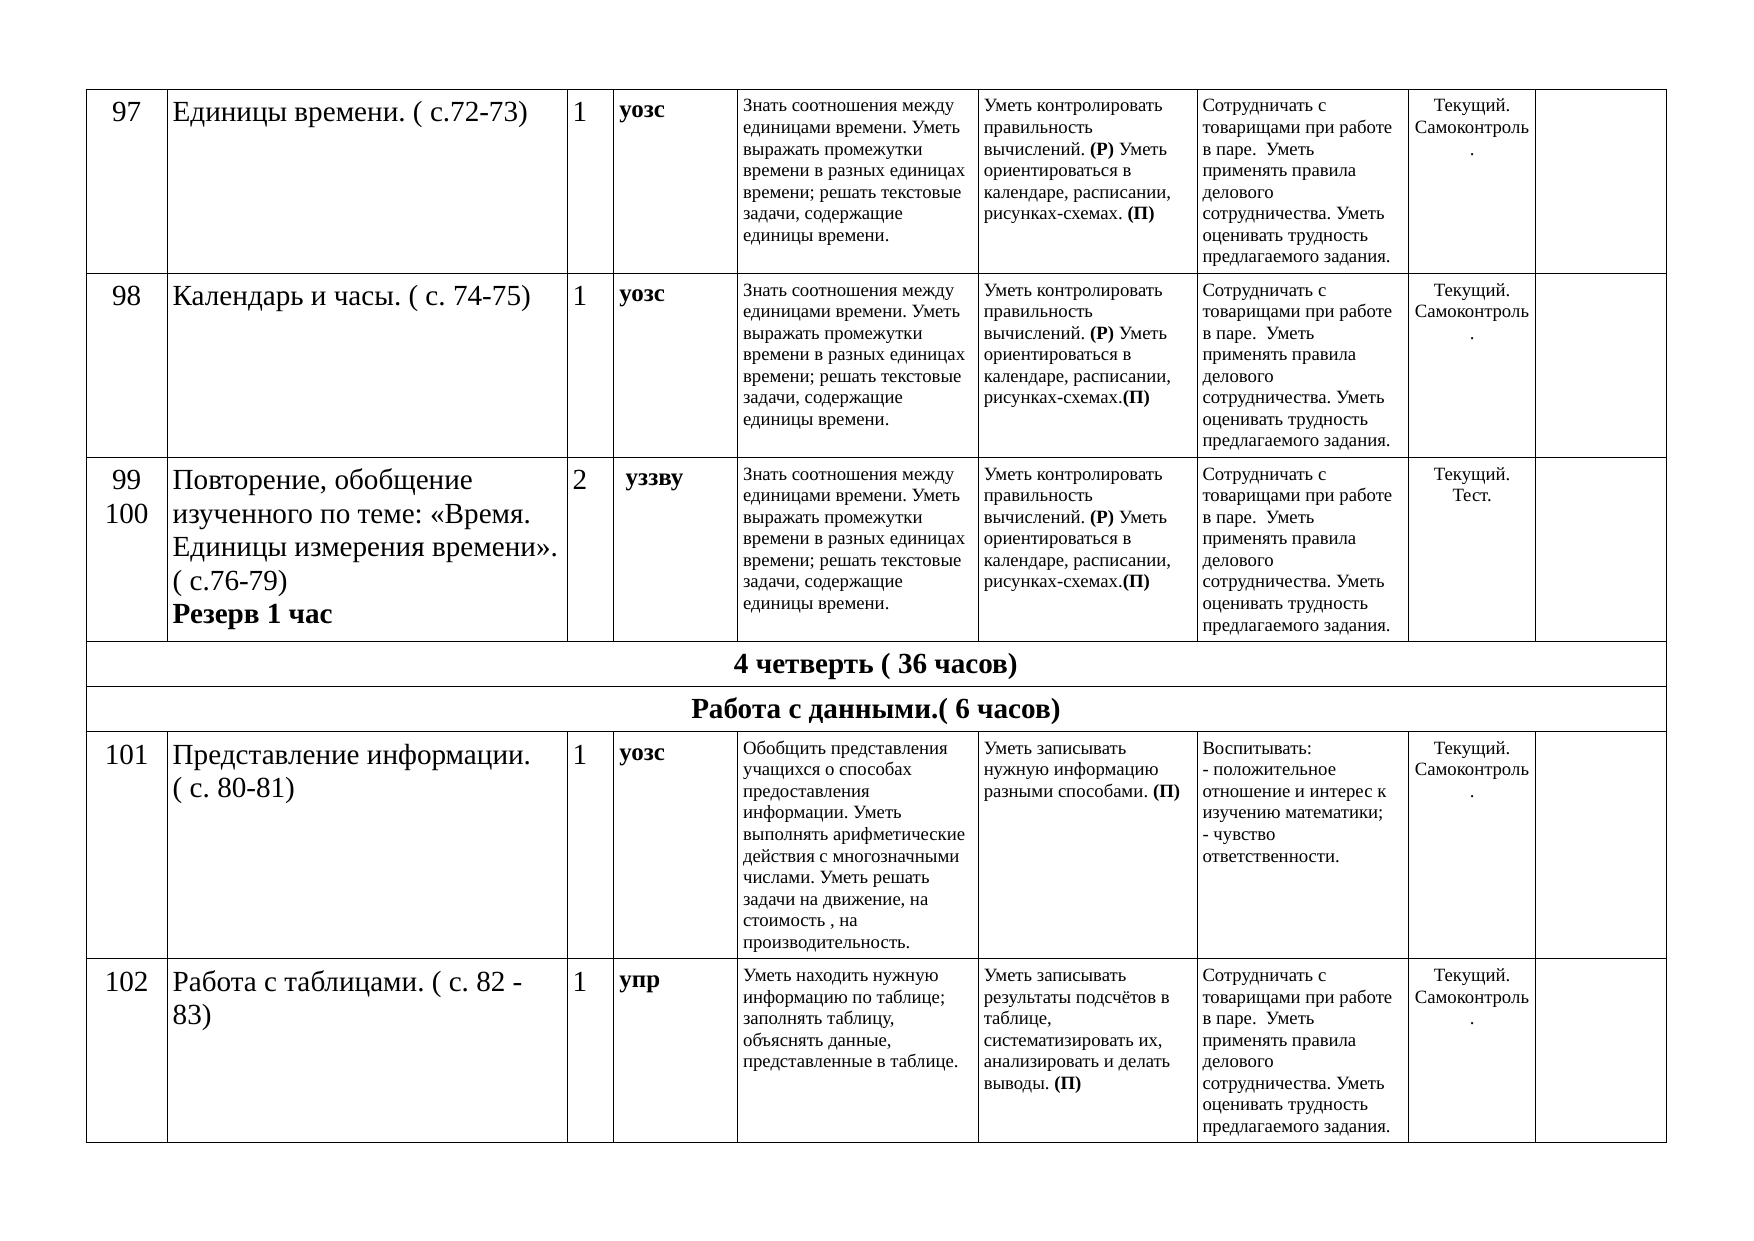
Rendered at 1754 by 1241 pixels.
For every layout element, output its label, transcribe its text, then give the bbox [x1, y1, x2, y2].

table_cell [1536, 458, 1666, 641]
table_cell 102 [87, 959, 167, 1142]
table_cell уозс [614, 274, 737, 457]
table_cell Работа с данными.( 6 часов) [87, 687, 1666, 731]
table_cell 1 [568, 90, 613, 273]
table_cell Текущий. Самоконтроль. [1409, 274, 1535, 457]
table_cell Уметь находить нужную информацию по таблице; заполнять таблицу, объяснять данные, представленные в таблице. [738, 959, 978, 1142]
table_cell Уметь записывать нужную информацию разными способами. (П) [979, 732, 1197, 958]
table_cell Воспитывать: - положительное отношение и интерес к изучению математики; - чувство ответственности. [1198, 732, 1408, 958]
table_cell Работа с таблицами. ( с. 82 - 83) [168, 959, 567, 1142]
table_cell Сотрудничать с товарищами при работе в паре. Уметь применять правила делового сотрудничества. Уметь оценивать трудность предлагаемого задания. [1198, 90, 1408, 273]
table_cell упр [614, 959, 737, 1142]
table_cell Сотрудничать с товарищами при работе в паре. Уметь применять правила делового сотрудничества. Уметь оценивать трудность предлагаемого задания. [1198, 959, 1408, 1142]
table_cell уозс [614, 90, 737, 273]
table_cell Знать соотношения между единицами времени. Уметь выражать промежутки времени в разных единицах времени; решать текстовые задачи, содержащие единицы времени. [738, 458, 978, 641]
table_cell [1536, 959, 1666, 1142]
table_cell 97 [87, 90, 167, 273]
table_cell Обобщить представления учащихся о способах предоставления информации. Уметь выполнять арифметические действия с многозначными числами. Уметь решать задачи на движение, на стоимость , на производительность. [738, 732, 978, 958]
table_cell 1 [568, 274, 613, 457]
table_cell Единицы времени. ( с.72-73) [168, 90, 567, 273]
table_cell 101 [87, 732, 167, 958]
table_cell Текущий. Самоконтроль. [1409, 732, 1535, 958]
table_cell Представление информации. ( с. 80-81) [168, 732, 567, 958]
table_cell Сотрудничать с товарищами при работе в паре. Уметь применять правила делового сотрудничества. Уметь оценивать трудность предлагаемого задания. [1198, 274, 1408, 457]
table_cell [1536, 90, 1666, 273]
table_cell 99 100 [87, 458, 167, 641]
table_cell 1 [568, 732, 613, 958]
table_cell Уметь записывать результаты подсчётов в таблице, систематизировать их, анализировать и делать выводы. (П) [979, 959, 1197, 1142]
table_cell Сотрудничать с товарищами при работе в паре. Уметь применять правила делового сотрудничества. Уметь оценивать трудность предлагаемого задания. [1198, 458, 1408, 641]
table_cell 98 [87, 274, 167, 457]
table_cell 1 [568, 959, 613, 1142]
table_cell Повторение, обобщение изученного по теме: «Время. Единицы измерения времени».( с.76-79) Резерв 1 час [168, 458, 567, 641]
table_cell Календарь и часы. ( с. 74-75) [168, 274, 567, 457]
table_cell Уметь контролировать правильность вычислений. (Р) Уметь ориентироваться в календаре, расписании, рисунках-схемах. (П) [979, 90, 1197, 273]
table_cell Текущий. Самоконтроль. [1409, 90, 1535, 273]
table_cell 4 четверть ( 36 часов) [87, 642, 1666, 686]
table_cell Знать соотношения между единицами времени. Уметь выражать промежутки времени в разных единицах времени; решать текстовые задачи, содержащие единицы времени. [738, 274, 978, 457]
table_cell Знать соотношения между единицами времени. Уметь выражать промежутки времени в разных единицах времени; решать текстовые задачи, содержащие единицы времени. [738, 90, 978, 273]
table_cell Текущий. Самоконтроль. [1409, 959, 1535, 1142]
table_cell уозс [614, 732, 737, 958]
table_cell [1536, 274, 1666, 457]
table_cell 2 [568, 458, 613, 641]
table_cell Уметь контролировать правильность вычислений. (Р) Уметь ориентироваться в календаре, расписании, рисунках-схемах.(П) [979, 458, 1197, 641]
table_cell Уметь контролировать правильность вычислений. (Р) Уметь ориентироваться в календаре, расписании, рисунках-схемах.(П) [979, 274, 1197, 457]
table_cell уззву [614, 458, 737, 641]
table_cell [1536, 732, 1666, 958]
table_cell Текущий. Тест. [1409, 458, 1535, 641]
